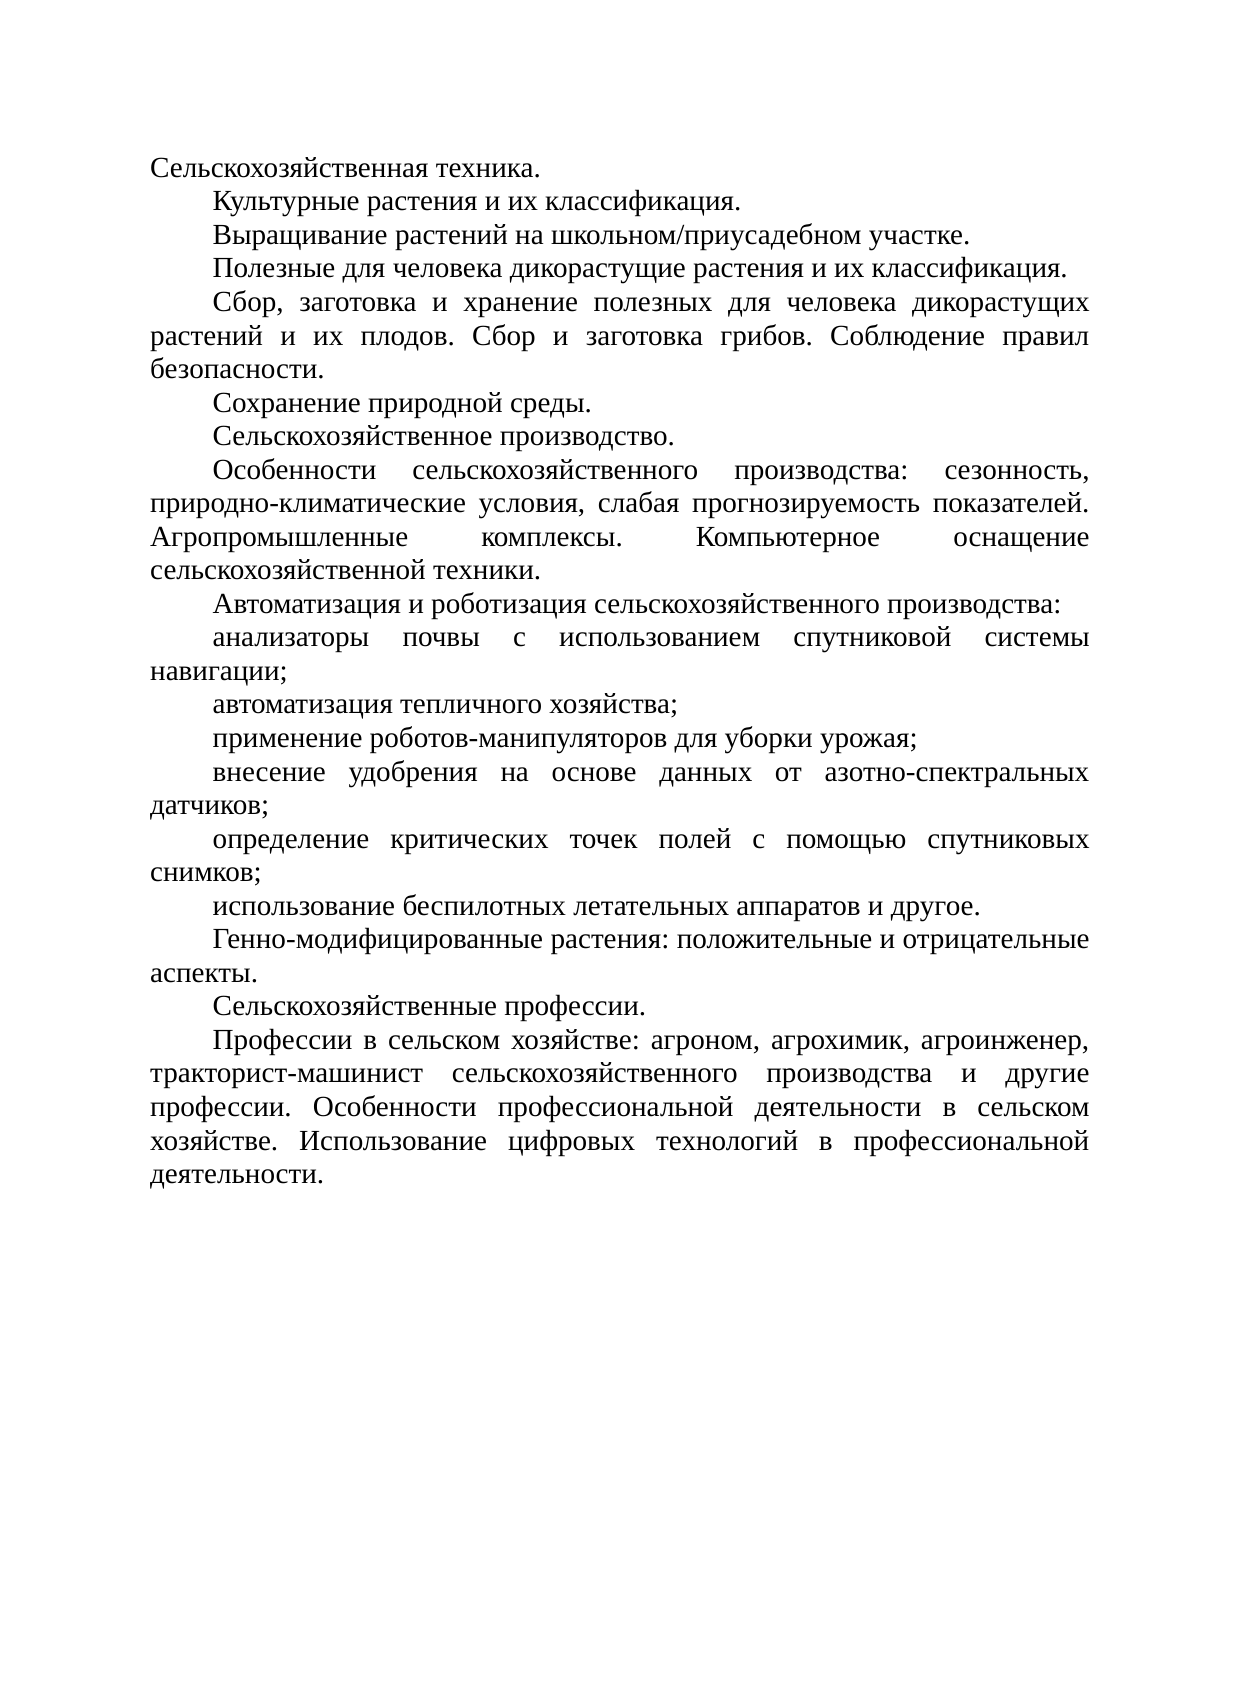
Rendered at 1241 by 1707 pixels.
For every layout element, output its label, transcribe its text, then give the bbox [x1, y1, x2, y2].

text Сбор, заготовка и хранение полезных для человека дикорастущих растений и их плодов. Сбор и заготовка грибов. Соблюдение правил безопасности. [150, 284, 1090, 385]
text Сельскохозяйственные профессии. [150, 988, 1090, 1022]
text определение критических точек полей с помощью спутниковых снимков; [150, 821, 1090, 888]
text автоматизация тепличного хозяйства; [150, 687, 1090, 720]
text внесение удобрения на основе данных от азотно-спектральных датчиков; [150, 754, 1090, 821]
text Особенности сельскохозяйственного производства: сезонность, природно-климатические условия, слабая прогнозируемость показателей. Агропромышленные комплексы. Компьютерное оснащение сельскохозяйственной техники. [150, 452, 1090, 586]
text Сохранение природной среды. [150, 385, 1090, 418]
text Генно-модифицированные растения: положительные и отрицательные аспекты. [150, 921, 1090, 988]
text анализаторы почвы c использованием спутниковой системы навигации; [150, 619, 1090, 687]
text использование беспилотных летательных аппаратов и другое. [150, 888, 1090, 921]
text Полезные для человека дикорастущие растения и их классификация. [150, 251, 1090, 284]
text Сельскохозяйственное производство. [150, 418, 1090, 452]
text Сельскохозяйственная техника. [150, 150, 1090, 183]
text Культурные растения и их классификация. [150, 183, 1090, 217]
text применение роботов-манипуляторов для уборки урожая; [150, 720, 1090, 754]
text Выращивание растений на школьном/приусадебном участке. [150, 217, 1090, 251]
text Профессии в сельском хозяйстве: агроном, агрохимик, агроинженер, тракторист-машинист сельскохозяйственного производства и другие профессии. Особенности профессиональной деятельности в сельском хозяйстве. Использование цифровых технологий в профессиональной деятельности. [150, 1022, 1090, 1190]
text Автоматизация и роботизация сельскохозяйственного производства: [150, 586, 1090, 619]
